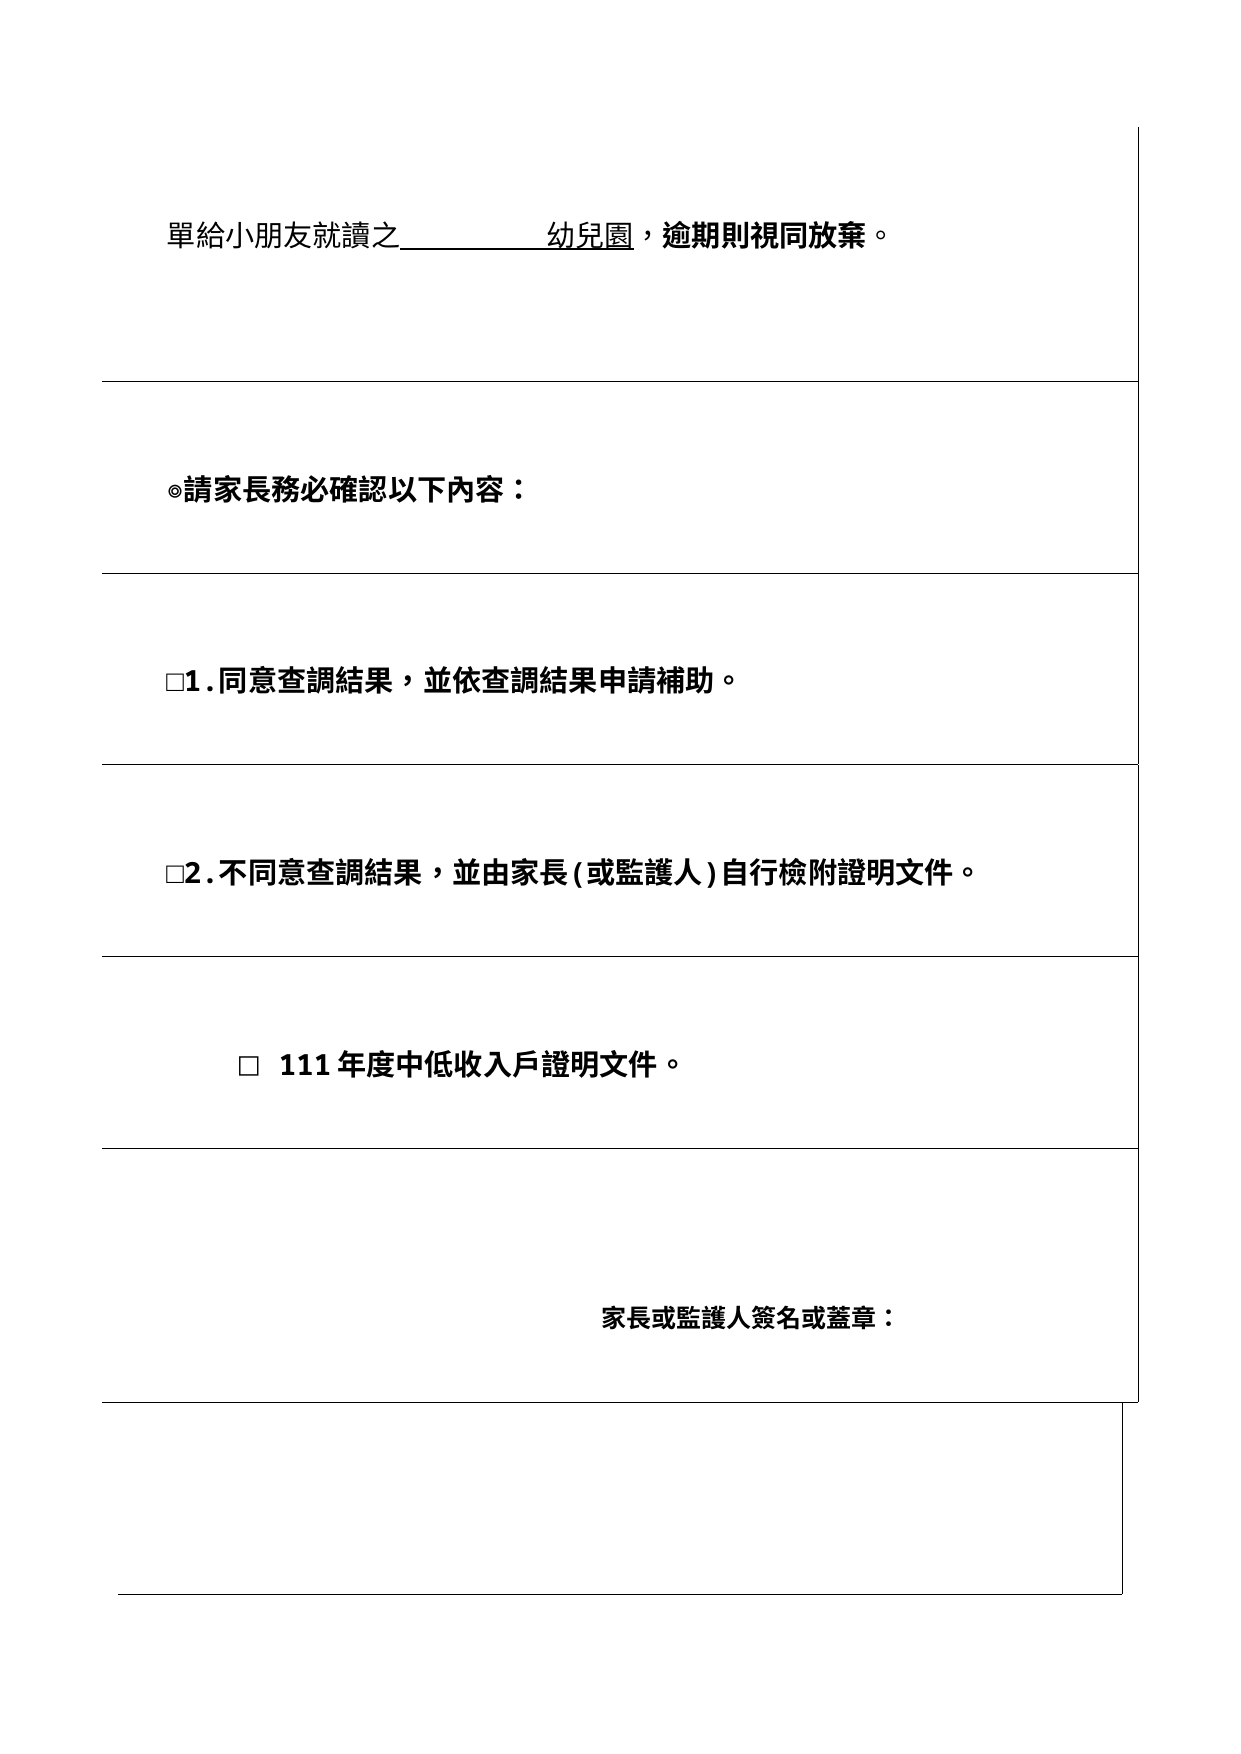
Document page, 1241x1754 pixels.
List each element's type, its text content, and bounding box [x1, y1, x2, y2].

table_cell [1139, 956, 1149, 1148]
table_cell ⬜ 111年度中低收入戶證明文件。 [91, 956, 1138, 1148]
table_cell [1139, 573, 1149, 764]
table_cell 家長或監護人簽名或蓋章： [91, 1148, 1138, 1402]
table_cell [1139, 765, 1149, 956]
table_cell [1139, 381, 1149, 573]
table_cell ◎請家長務必確認以下內容： [91, 381, 1138, 573]
table_cell □2.不同意查調結果，並由家長(或監護人)自行檢附證明文件。 [91, 765, 1138, 956]
table_cell [1139, 1148, 1149, 1402]
table_cell □1.同意查調結果，並依查調結果申請補助。 [91, 573, 1138, 764]
table_cell 單給小朋友就讀之 幼兒園，逾期則視同放棄。 [91, 127, 1138, 381]
